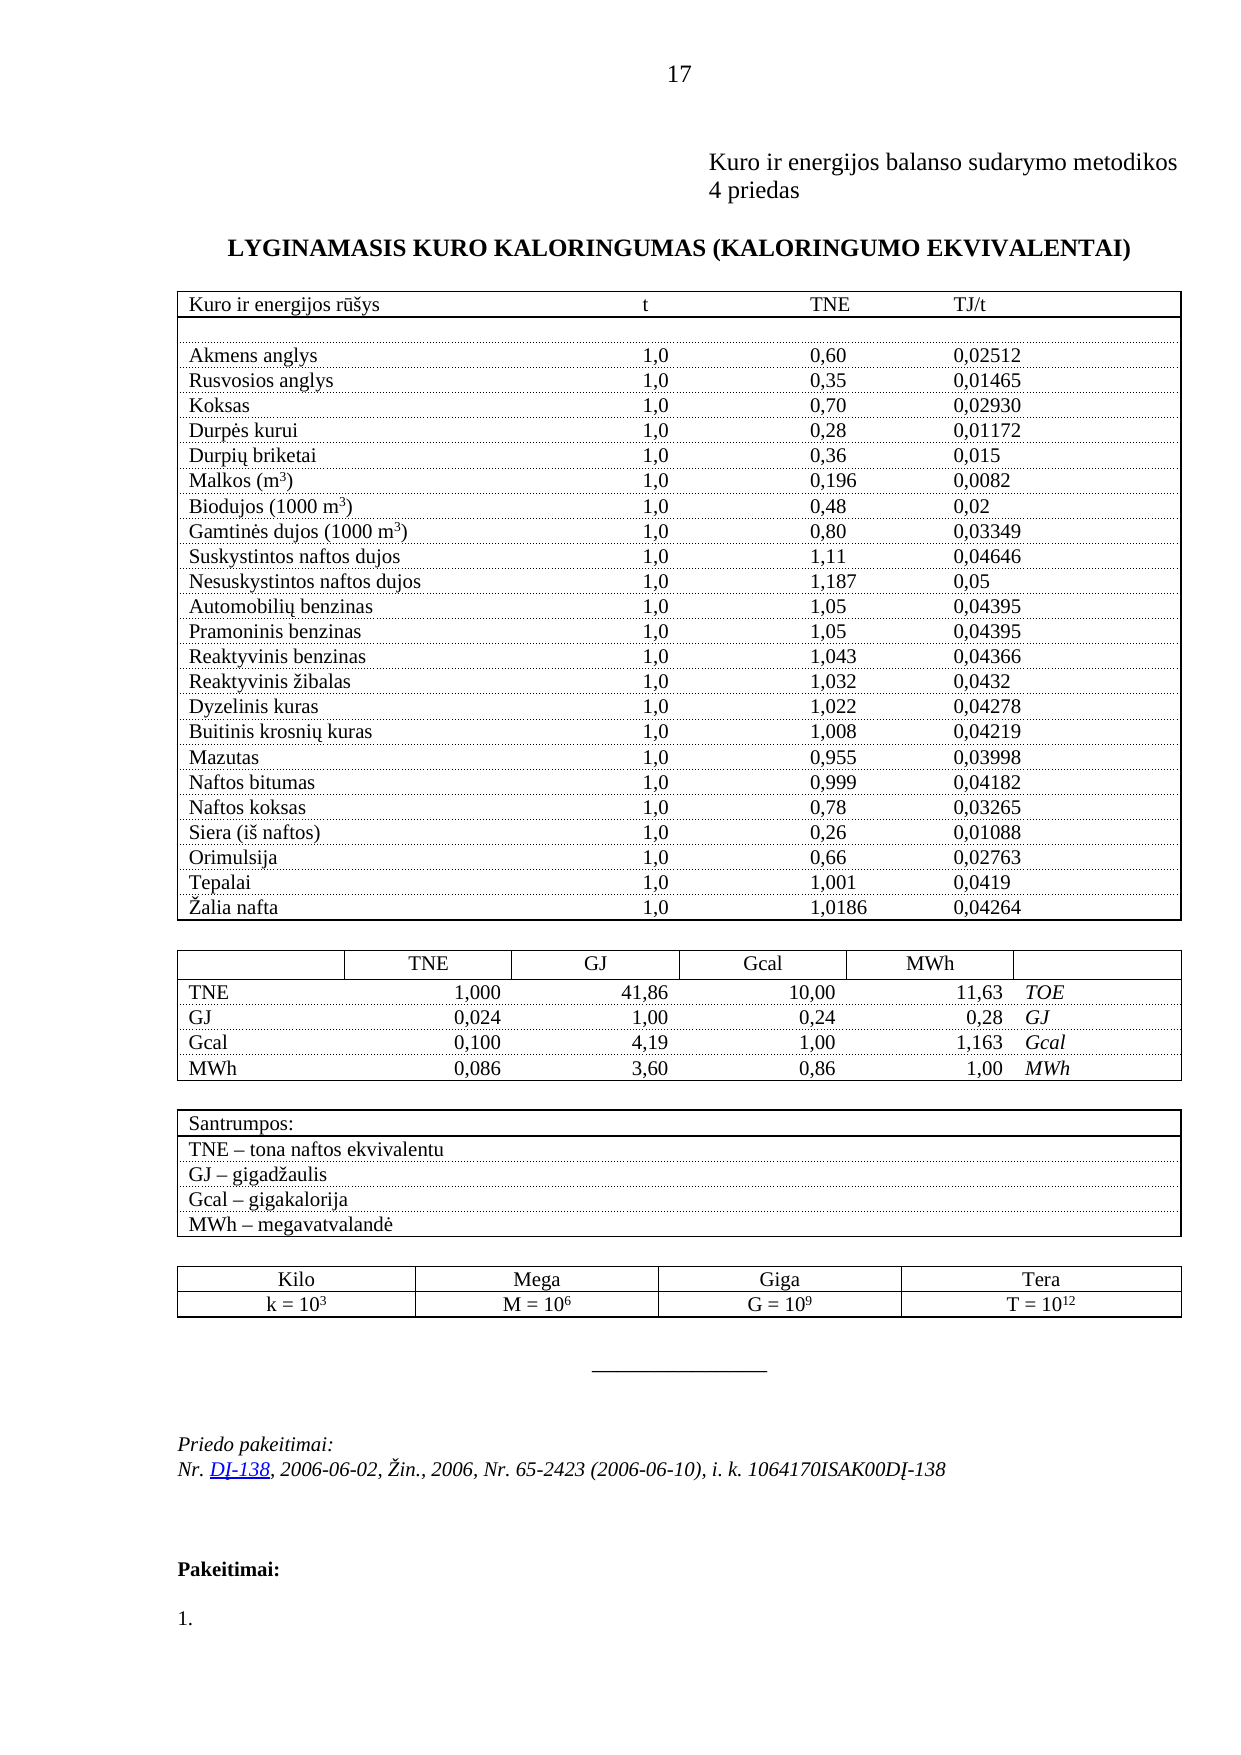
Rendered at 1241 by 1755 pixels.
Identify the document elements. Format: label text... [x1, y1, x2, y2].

table_cell Akmens anglys [178, 342, 631, 367]
table_cell Nesuskystintos naftos dujos [178, 568, 631, 593]
table_cell Biodujos (1000 m3) [178, 493, 631, 518]
text Pakeitimai: [177, 1557, 1181, 1581]
table_header TNE [345, 951, 511, 979]
table_cell 1,0 [631, 869, 798, 894]
table_cell Naftos koksas [178, 794, 631, 819]
table_cell 1,0 [631, 719, 798, 743]
table_cell 1,022 [799, 693, 942, 718]
table_cell 3,60 [512, 1054, 679, 1079]
table_cell 1,008 [799, 719, 942, 743]
table_cell 0,03998 [942, 744, 1180, 769]
text ______________ [177, 1346, 1181, 1375]
table_cell 0,24 [679, 1004, 846, 1029]
table_cell 0,02 [942, 493, 1180, 518]
table_cell 0,01088 [942, 819, 1180, 844]
table_cell Gcal [178, 1029, 344, 1054]
table_cell 1,00 [679, 1029, 846, 1054]
table_cell 1,0 [631, 518, 798, 543]
table_cell 0,04278 [942, 693, 1180, 718]
table_cell 1,0186 [799, 894, 942, 919]
table_cell 1,11 [799, 543, 942, 568]
table_cell MWh – megavatvalandė [178, 1211, 1180, 1236]
table_cell Reaktyvinis benzinas [178, 643, 631, 668]
table_cell 0,04395 [942, 593, 1180, 618]
table_cell Suskystintos naftos dujos [178, 543, 631, 568]
table_cell 0,28 [799, 417, 942, 442]
table_cell Automobilių benzinas [178, 593, 631, 618]
table_cell Dyzelinis kuras [178, 693, 631, 718]
table_cell Tepalai [178, 869, 631, 894]
table_cell 0,02930 [942, 392, 1180, 417]
table_cell 1,000 [345, 980, 512, 1004]
table_cell 1,0 [631, 819, 798, 844]
table_cell k = 103 [178, 1292, 415, 1316]
table_cell Gcal [1014, 1029, 1181, 1054]
table_cell 0,35 [799, 367, 942, 392]
table_cell 0,999 [799, 769, 942, 794]
table_cell [799, 318, 942, 342]
table_header Giga [659, 1267, 901, 1291]
table_cell 0,78 [799, 794, 942, 819]
text 1. [177, 1606, 1181, 1629]
table_cell 1,05 [799, 618, 942, 643]
table_cell Durpės kurui [178, 417, 631, 442]
table_cell 1,0 [631, 342, 798, 367]
table_cell 0,28 [846, 1004, 1014, 1029]
table_cell 0,04182 [942, 769, 1180, 794]
table_cell 0,80 [799, 518, 942, 543]
table_cell 1,043 [799, 643, 942, 668]
table_cell TNE [178, 980, 344, 1004]
table_header [1014, 951, 1181, 979]
table_cell 0,04395 [942, 618, 1180, 643]
table_cell 1,0 [631, 794, 798, 819]
table_cell 0,02763 [942, 844, 1180, 869]
table_header Gcal [680, 951, 846, 979]
table_cell 0,01172 [942, 417, 1180, 442]
text Nr. DĮ-138, 2006-06-02, Žin., 2006, Nr. 65-2423 (2006-06-10), i. k. 1064170ISAK00DĮ-138 [177, 1456, 1181, 1481]
table_cell 0,03349 [942, 518, 1180, 543]
table_cell 1,00 [512, 1004, 679, 1029]
table_cell 1,05 [799, 593, 942, 618]
table_cell 41,86 [512, 980, 679, 1004]
table_cell 0,0432 [942, 668, 1180, 693]
table_cell [178, 318, 631, 342]
table_header GJ [512, 951, 679, 979]
table_cell Žalia nafta [178, 894, 631, 919]
table_cell Rusvosios anglys [178, 367, 631, 392]
table_cell 1,001 [799, 869, 942, 894]
table_cell 0,70 [799, 392, 942, 417]
table_cell MWh [178, 1054, 344, 1079]
table_cell 1,0 [631, 769, 798, 794]
table_cell 1,0 [631, 468, 798, 492]
table_cell T = 1012 [902, 1292, 1181, 1316]
table_header TNE [799, 292, 942, 316]
table_cell 1,0 [631, 442, 798, 467]
table_cell Durpių briketai [178, 442, 631, 467]
table_header Mega [416, 1267, 658, 1291]
table_cell MWh [1014, 1054, 1181, 1079]
table_cell 1,0 [631, 618, 798, 643]
table_cell GJ [178, 1004, 344, 1029]
table_cell 0,66 [799, 844, 942, 869]
table_cell 0,955 [799, 744, 942, 769]
table_cell 4,19 [512, 1029, 679, 1054]
text LYGINAMASIS KURO KALORINGUMAS (KALORINGUMO EKVIVALENTAI) [177, 233, 1181, 262]
table_cell 0,015 [942, 442, 1180, 467]
table_cell Orimulsija [178, 844, 631, 869]
table_cell 1,0 [631, 643, 798, 668]
table_cell Mazutas [178, 744, 631, 769]
table_cell 0,05 [942, 568, 1180, 593]
text 4 priedas [177, 176, 1181, 204]
table_cell 1,0 [631, 693, 798, 718]
table_cell 0,60 [799, 342, 942, 367]
table_cell 1,0 [631, 744, 798, 769]
table_cell Gamtinės dujos (1000 m3) [178, 518, 631, 543]
table_header Santrumpos: [178, 1111, 1180, 1135]
table_cell 1,0 [631, 844, 798, 869]
table_cell [942, 318, 1180, 342]
table_cell 1,0 [631, 493, 798, 518]
table_cell Siera (iš naftos) [178, 819, 631, 844]
table_cell 10,00 [679, 980, 846, 1004]
table_cell Malkos (m3) [178, 468, 631, 492]
table_cell 1,0 [631, 894, 798, 919]
table_cell 0,100 [345, 1029, 512, 1054]
table_cell 0,02512 [942, 342, 1180, 367]
table_cell Naftos bitumas [178, 769, 631, 794]
table_cell 0,024 [345, 1004, 512, 1029]
table_cell 1,0 [631, 417, 798, 442]
table_cell 0,86 [679, 1054, 846, 1079]
table_cell 0,26 [799, 819, 942, 844]
table_cell Reaktyvinis žibalas [178, 668, 631, 693]
table_cell Buitinis krosnių kuras [178, 719, 631, 743]
table_cell M = 106 [416, 1292, 658, 1316]
table_cell 1,0 [631, 593, 798, 618]
table_cell 1,187 [799, 568, 942, 593]
table_cell 1,00 [846, 1054, 1014, 1079]
table_cell 0,48 [799, 493, 942, 518]
text Priedo pakeitimai: [177, 1432, 1181, 1456]
table_cell 1,0 [631, 367, 798, 392]
table_cell 0,03265 [942, 794, 1180, 819]
table_cell 1,0 [631, 568, 798, 593]
table_cell TOE [1014, 980, 1181, 1004]
table_cell 1,0 [631, 668, 798, 693]
table_cell 0,086 [345, 1054, 512, 1079]
table_cell 0,04646 [942, 543, 1180, 568]
table_cell 0,0419 [942, 869, 1180, 894]
table_cell [631, 318, 798, 342]
table_cell 11,63 [846, 980, 1014, 1004]
table_cell Gcal – gigakalorija [178, 1186, 1180, 1211]
table_header Tera [902, 1267, 1181, 1291]
text Kuro ir energijos balanso sudarymo metodikos [177, 147, 1181, 176]
table_cell 1,0 [631, 543, 798, 568]
table_cell Koksas [178, 392, 631, 417]
table_cell 0,36 [799, 442, 942, 467]
table_header TJ/t [942, 292, 1180, 316]
table_cell 0,196 [799, 468, 942, 492]
table_header Kuro ir energijos rūšys [178, 292, 631, 316]
table_cell 0,04366 [942, 643, 1180, 668]
table_header [178, 951, 344, 979]
table_cell TNE – tona naftos ekvivalentu [178, 1137, 1180, 1161]
table_header Kilo [178, 1267, 415, 1291]
table_cell GJ – gigadžaulis [178, 1161, 1180, 1186]
table_cell 0,01465 [942, 367, 1180, 392]
table_cell 0,04264 [942, 894, 1180, 919]
table_header MWh [847, 951, 1013, 979]
table_cell 1,163 [846, 1029, 1014, 1054]
table_cell 1,0 [631, 392, 798, 417]
table_cell 0,04219 [942, 719, 1180, 743]
table_cell 1,032 [799, 668, 942, 693]
table_cell 0,0082 [942, 468, 1180, 492]
table_cell GJ [1014, 1004, 1181, 1029]
table_header t [631, 292, 798, 316]
table_cell Pramoninis benzinas [178, 618, 631, 643]
table_cell G = 109 [659, 1292, 901, 1316]
